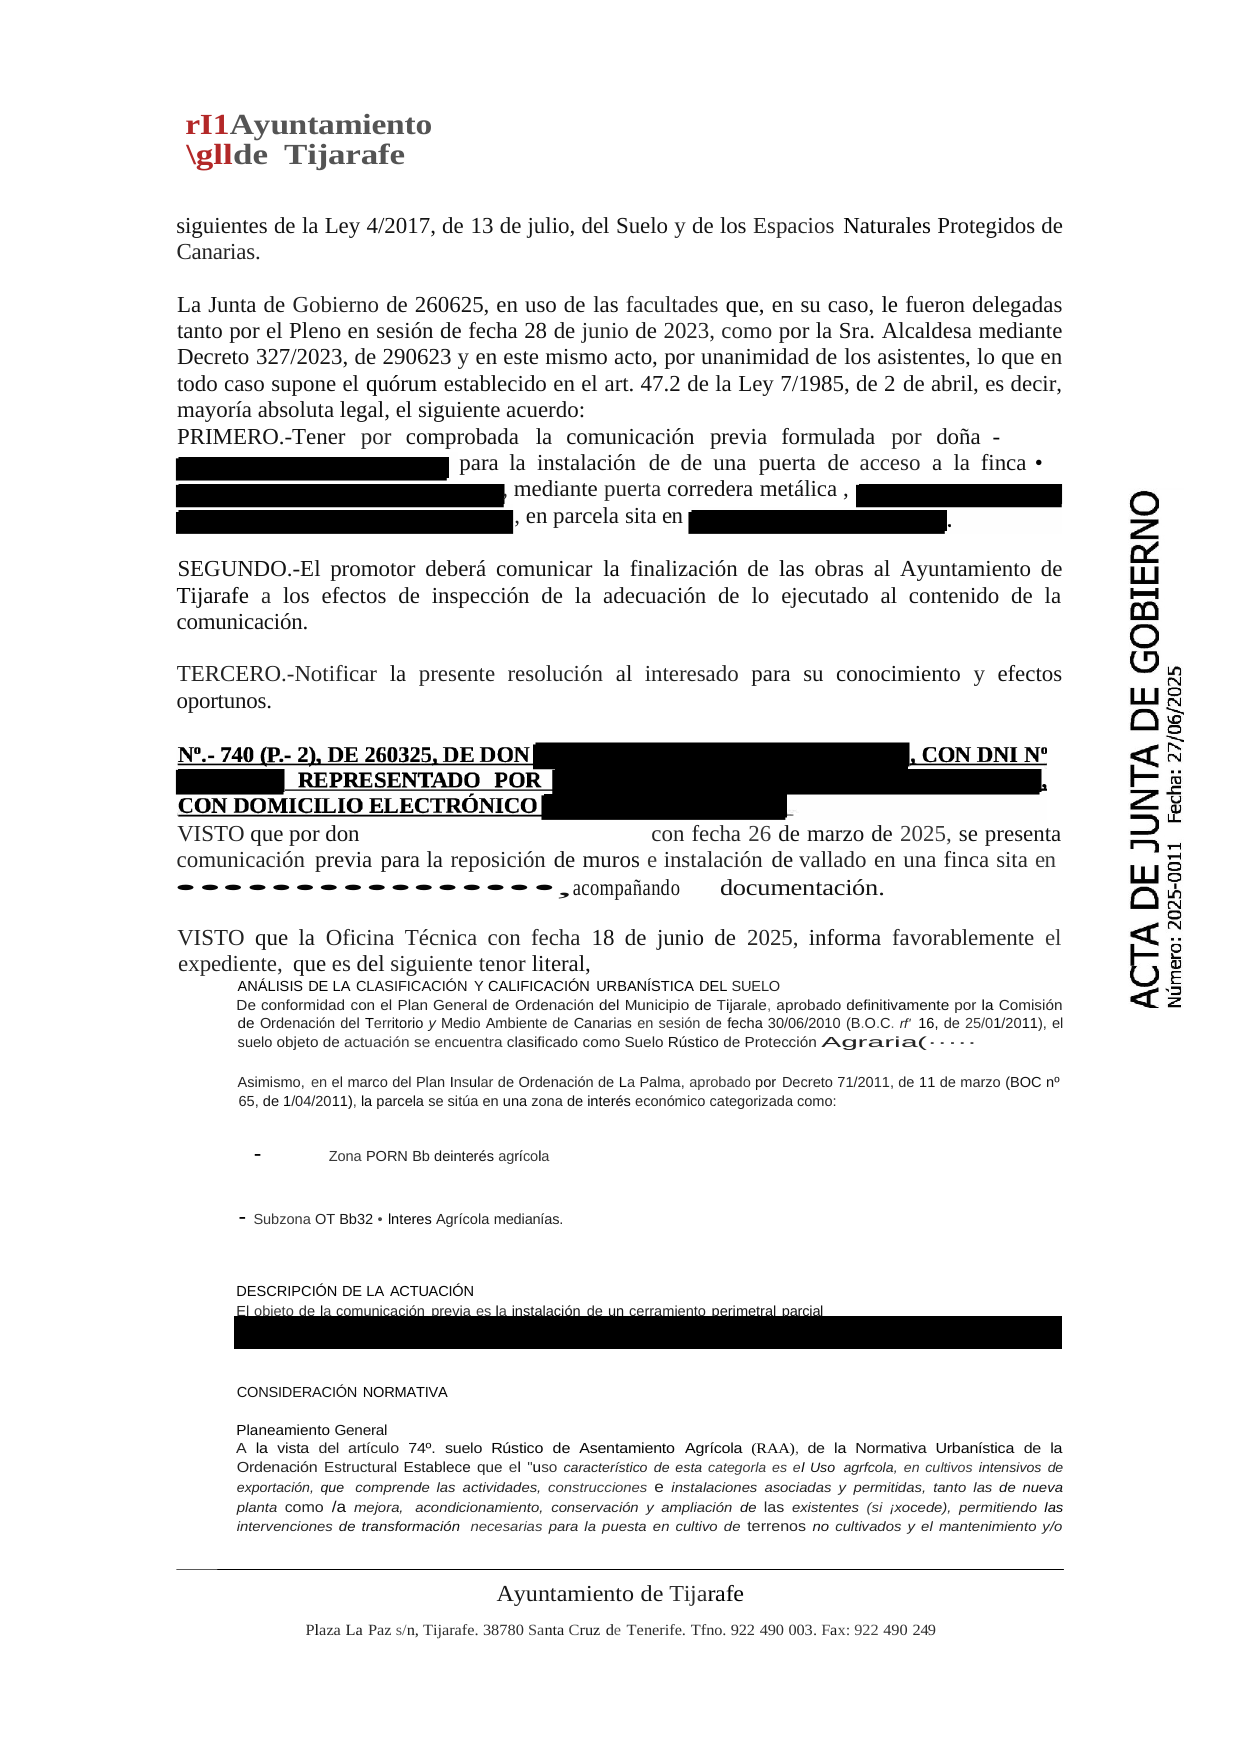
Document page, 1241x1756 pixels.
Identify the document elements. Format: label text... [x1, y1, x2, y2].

text TERCERO.-Notificar la presente resolución al interesado para su conocimiento y efectos oportunos. [176, 661, 1062, 713]
text SEGUNDO.-El promotor deberá comunicar la finalización de las obras al Ayuntamiento de Tijarafe a los efectos de inspección de la adecuación de lo ejecutado al contenido de la comunicación. [176, 555, 1063, 634]
list Subzona OT Bb32 • lnteres Agrícola medianías. [238, 1203, 1197, 1229]
text Planeamiento General [236, 1421, 1197, 1438]
list Zona PORN Bb deinterés agrícola [253, 1140, 1197, 1166]
text [1063, 502, 1128, 528]
text El objeto de la comunicación previa es la instalación de un cerramiento perimetral parcial [236, 1302, 1197, 1319]
text para la instalación de de una puerta de acceso a la finca • [459, 450, 1197, 476]
subtitle CONSIDERACIÓN NORMATIVA [237, 1384, 1197, 1401]
subtitle DESCRIPCIÓN DE LA ACTUACIÓN [236, 1283, 1197, 1300]
text La Junta de Gobierno de 260625, en uso de las facultades que, en su caso, le fueron delegadas tanto por el Pleno en sesión de fecha 28 de junio de 2023, como por la Sra. Alcaldesa mediante Decreto 327/2023, de 290623 y en este mismo acto, por unanimidad de los asistentes, lo que en todo caso supone el quórum establecido en el art. 47.2 de la Ley 7/1985, de 2 de abril, es decir, mayoría absoluta legal, el siguiente acuerdo: [177, 291, 1063, 422]
text , en parcela sita en [514, 502, 688, 528]
subtitle ANÁLISIS DE LA CLASIFICACIÓN Y CALIFICACIÓN URBANÍSTICA DEL SUELO [237, 977, 1128, 994]
text , mediante puerta corredera metálica , [514, 476, 1197, 502]
text VISTO que por don con fecha 26 de marzo de 2025, se presenta comunicación previa para la reposición de muros e instalación de vallado en una finca sita en [176, 740, 1062, 872]
text ••••••••••••••••,acompañando documentación. [174, 874, 1128, 900]
text A la vista del artículo 74º. suelo Rústico de Asentamiento Agrícola (RAA), de la Normativa Urbanística de la Ordenación Estructural Establece que el "uso característico de esta categorla es el Uso agrfcola, en cultivos intensivos de exportación, que comprende las actividades, construcciones e instalaciones asociadas y permitidas, tanto las de nueva planta como /a mejora, acondicionamiento, conservación y ampliación de las existentes (si ¡xocede), permitiendo las intervenciones de transformación necesarias para la puesta en cultivo de terrenos no cultivados y el mantenimiento y/o [236, 1440, 1064, 1535]
text De conformidad con el Plan General de Ordenación del Municipio de Tijarale, aprobado definitivamente por la Comisión de Ordenación del Territorio y Medio Ambiente de Canarias en sesión de fecha 30/06/2010 (B.O.C. rf' 16, de 25/01/2011), el suelo objeto de actuación se encuentra clasificado como Suelo Rústico de Protección Agraria(····· [236, 997, 1064, 1050]
text VISTO que la Oficina Técnica con fecha 18 de junio de 2025, informa favorablemente el expediente, que es del siguiente tenor literal, [177, 926, 1062, 976]
text siguientes de la Ley 4/2017, de 13 de julio, del Suelo y de los Espacios Naturales Protegidos de Canarias. [176, 212, 1064, 264]
text PRIMERO.-Tener por comprobada la comunicación previa formulada por doña - [177, 424, 1197, 450]
text Asimismo, en el marco del Plan Insular de Ordenación de La Palma, aprobado por Decreto 71/2011, de 11 de marzo (BOC nº 65, de 1/04/2011), la parcela se sitúa en una zona de interés económico categorizada como: [237, 1073, 1060, 1109]
